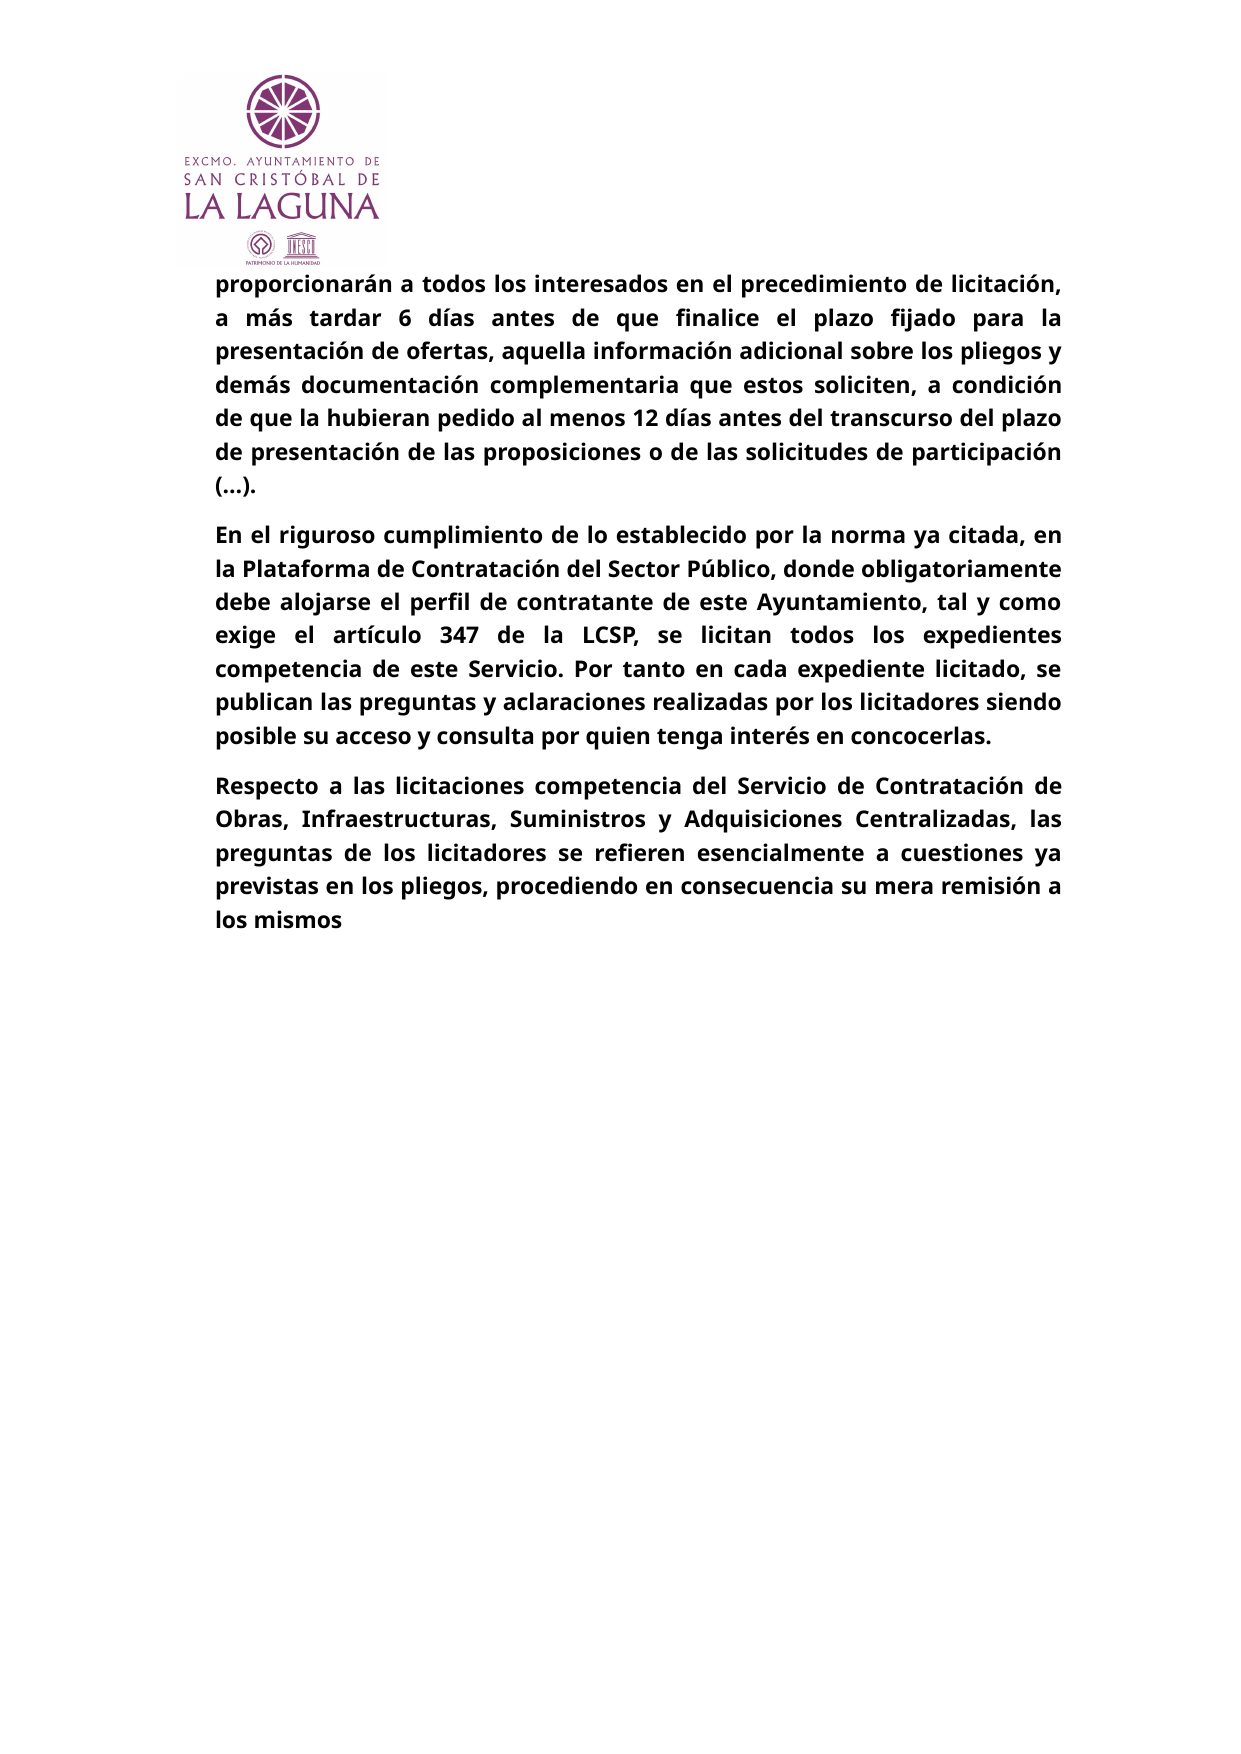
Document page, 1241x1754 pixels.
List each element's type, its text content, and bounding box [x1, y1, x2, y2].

text proporcionarán a todos los interesados en el precedimiento de licitación, a más tardar 6 días antes de que finalice el plazo fijado para la presentación de ofertas, aquella información adicional sobre los pliegos y demás documentación complementaria que estos soliciten, a condición de que la hubieran pedido al menos 12 días antes del transcurso del plazo de presentación de las proposiciones o de las solicitudes de participación (…). [215, 268, 1063, 500]
text En el riguroso cumplimiento de lo establecido por la norma ya citada, en la Plataforma de Contratación del Sector Público, donde obligatoriamente debe alojarse el perfil de contratante de este Ayuntamiento, tal y como exige el artículo 347 de la LCSP, se licitan todos los expedientes competencia de este Servicio. Por tanto en cada expediente licitado, se publican las preguntas y aclaraciones realizadas por los licitadores siendo posible su acceso y consulta por quien tenga interés en concocerlas. [215, 519, 1063, 751]
text Respecto a las licitaciones competencia del Servicio de Contratación de Obras, Infraestructuras, Suministros y Adquisiciones Centralizadas, las preguntas de los licitadores se refieren esencialmente a cuestiones ya previstas en los pliegos, procediendo en consecuencia su mera remisión a los mismos [215, 770, 1063, 935]
